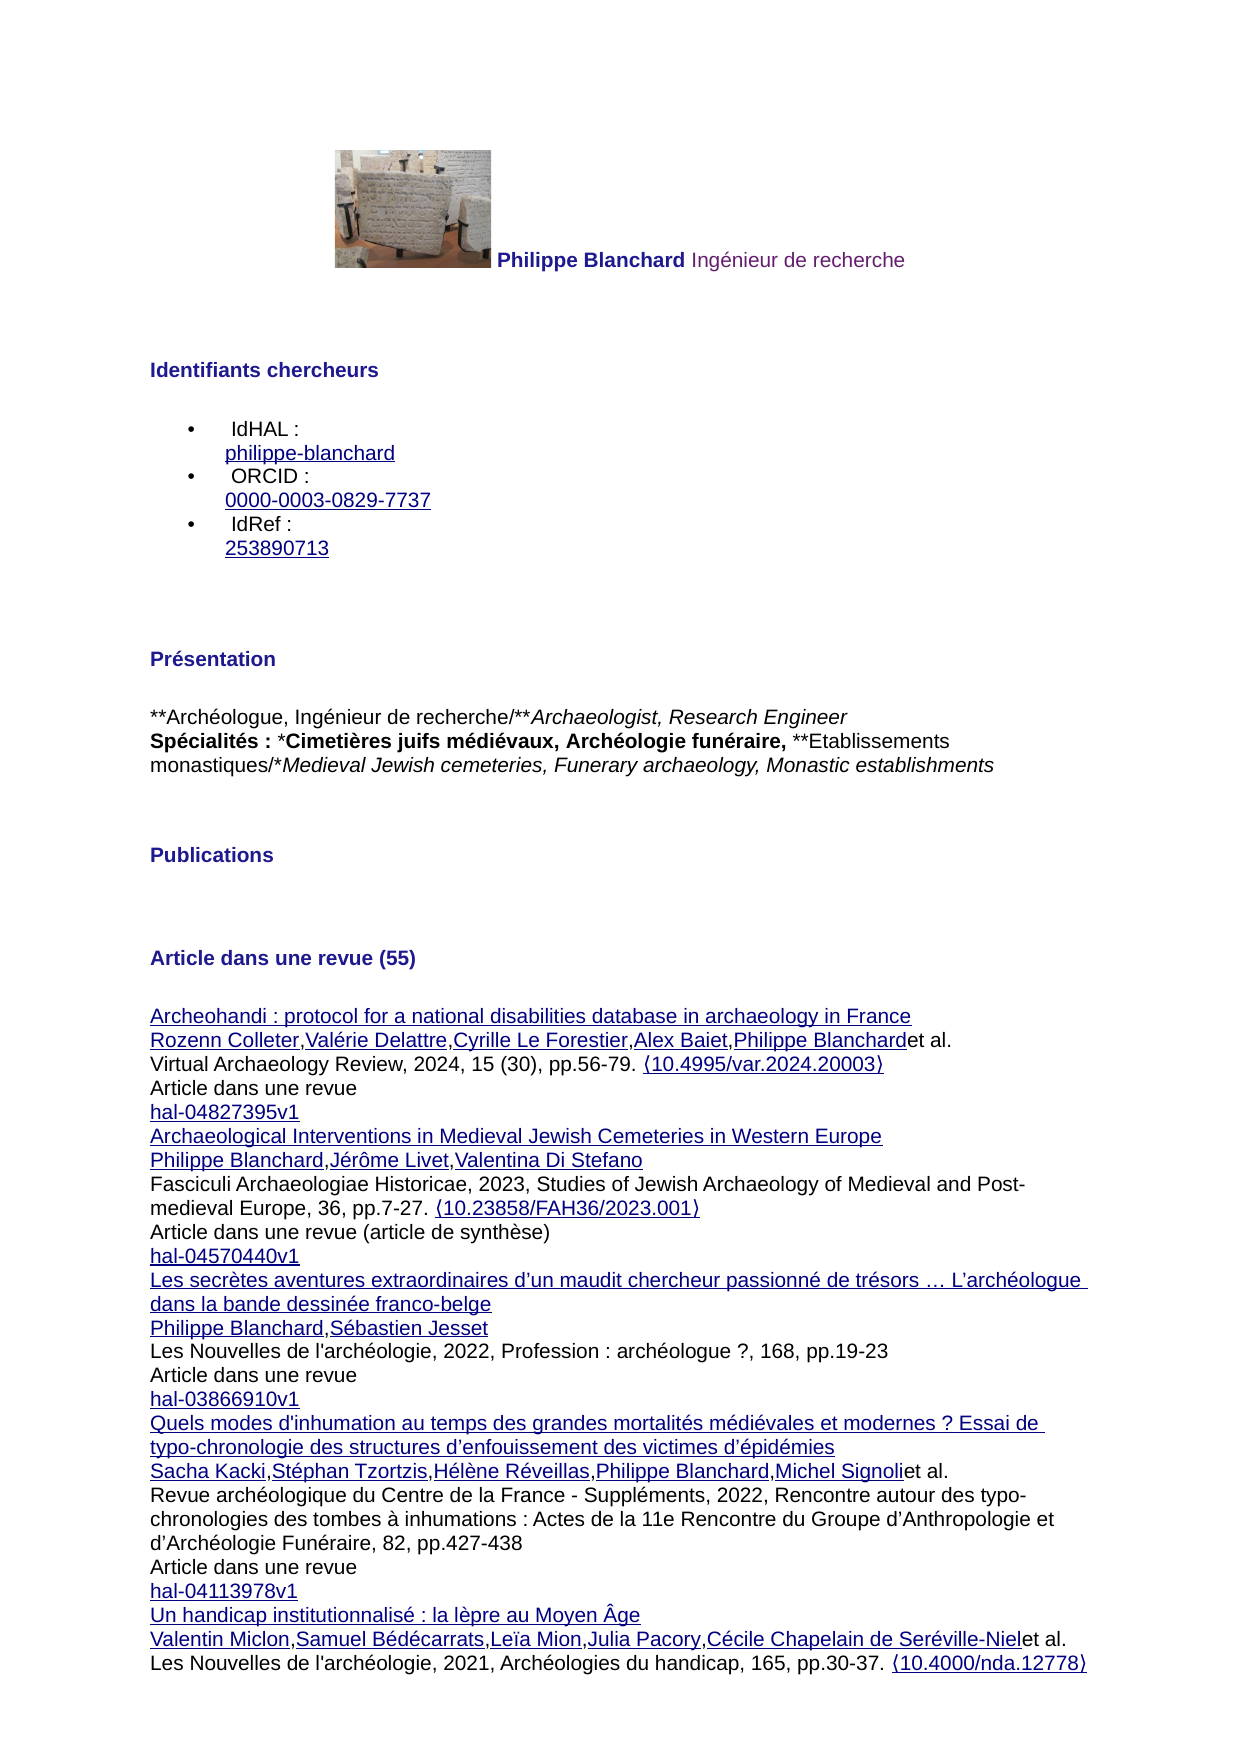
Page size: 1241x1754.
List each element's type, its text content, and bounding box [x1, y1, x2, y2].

list 253890713 [187, 536, 1090, 560]
table_cell Archaeological Interventions in Medieval Jewish Cemeteries in Western Europe Philippe Blanchard,Jérôme Livet,Valentina Di Stefano Fasciculi Archaeologiae Historicae, 2023, Studies of Jewish Archaeology of Medieval and Post-medieval Europe, 36, pp.7-27. ⟨10.23858/FAH36/2023.001⟩ Article dans une revue (article de synthèse) hal-04570440v1 [150, 1124, 1090, 1267]
subtitle Philippe Blanchard Ingénieur de recherche [150, 150, 1090, 272]
text Spécialités : *Cimetières juifs médiévaux, Archéologie funéraire, **Etablissements monastiques/*Medieval Jewish cemeteries, Funerary archaeology, Monastic establishments [150, 729, 1090, 777]
table_cell Quels modes d'inhumation au temps des grandes mortalités médiévales et modernes ? Essai de typo-chronologie des structures d’enfouissement des victimes d’épidémies Sacha Kacki,Stéphan Tzortzis,Hélène Réveillas,Philippe Blanchard,Michel Signoliet al. Revue archéologique du Centre de la France - Suppléments, 2022, Rencontre autour des typo-chronologies des tombes à inhumations : Actes de la 11e Rencontre du Groupe d’Anthropologie et d’Archéologie Funéraire, 82, pp.427-438 Article dans une revue hal-04113978v1 [150, 1411, 1090, 1603]
table_cell Les secrètes aventures extraordinaires d’un maudit chercheur passionné de trésors … L’archéologue dans la bande dessinée franco-belge Philippe Blanchard,Sébastien Jesset Les Nouvelles de l'archéologie, 2022, Profession : archéologue ?, 168, pp.19-23 Article dans une revue hal-03866910v1 [150, 1268, 1090, 1411]
list 0000-0003-0829-7737 [187, 488, 1090, 512]
list ORCID : [187, 464, 1090, 488]
subtitle Présentation [150, 647, 1090, 671]
subtitle Publications [150, 842, 1090, 866]
list IdHAL : [187, 416, 1090, 440]
table_header Archeohandi : protocol for a national disabilities database in archaeology in France Rozenn Colleter,Valérie Delattre,Cyrille Le Forestier,Alex Baiet,Philippe Blanchardet al. Virtual Archaeology Review, 2024, 15 (30), pp.56-79. ⟨10.4995/var.2024.20003⟩ Article dans une revue hal-04827395v1 [150, 1004, 1090, 1124]
list IdRef : [187, 512, 1090, 536]
list philippe-blanchard [187, 440, 1090, 464]
subtitle Article dans une revue (55) [150, 946, 1090, 969]
subtitle Identifiants chercheurs [150, 358, 1090, 382]
picture [334, 150, 492, 268]
text **Archéologue, Ingénieur de recherche/**Archaeologist, Research Engineer [150, 705, 1090, 729]
table_cell Un handicap institutionnalisé : la lèpre au Moyen Âge Valentin Miclon,Samuel Bédécarrats,Leïa Mion,Julia Pacory,Cécile Chapelain de Seréville-Nielet al. Les Nouvelles de l'archéologie, 2021, Archéologies du handicap, 165, pp.30-37. ⟨10.4000/nda.12778⟩ [150, 1603, 1090, 1675]
